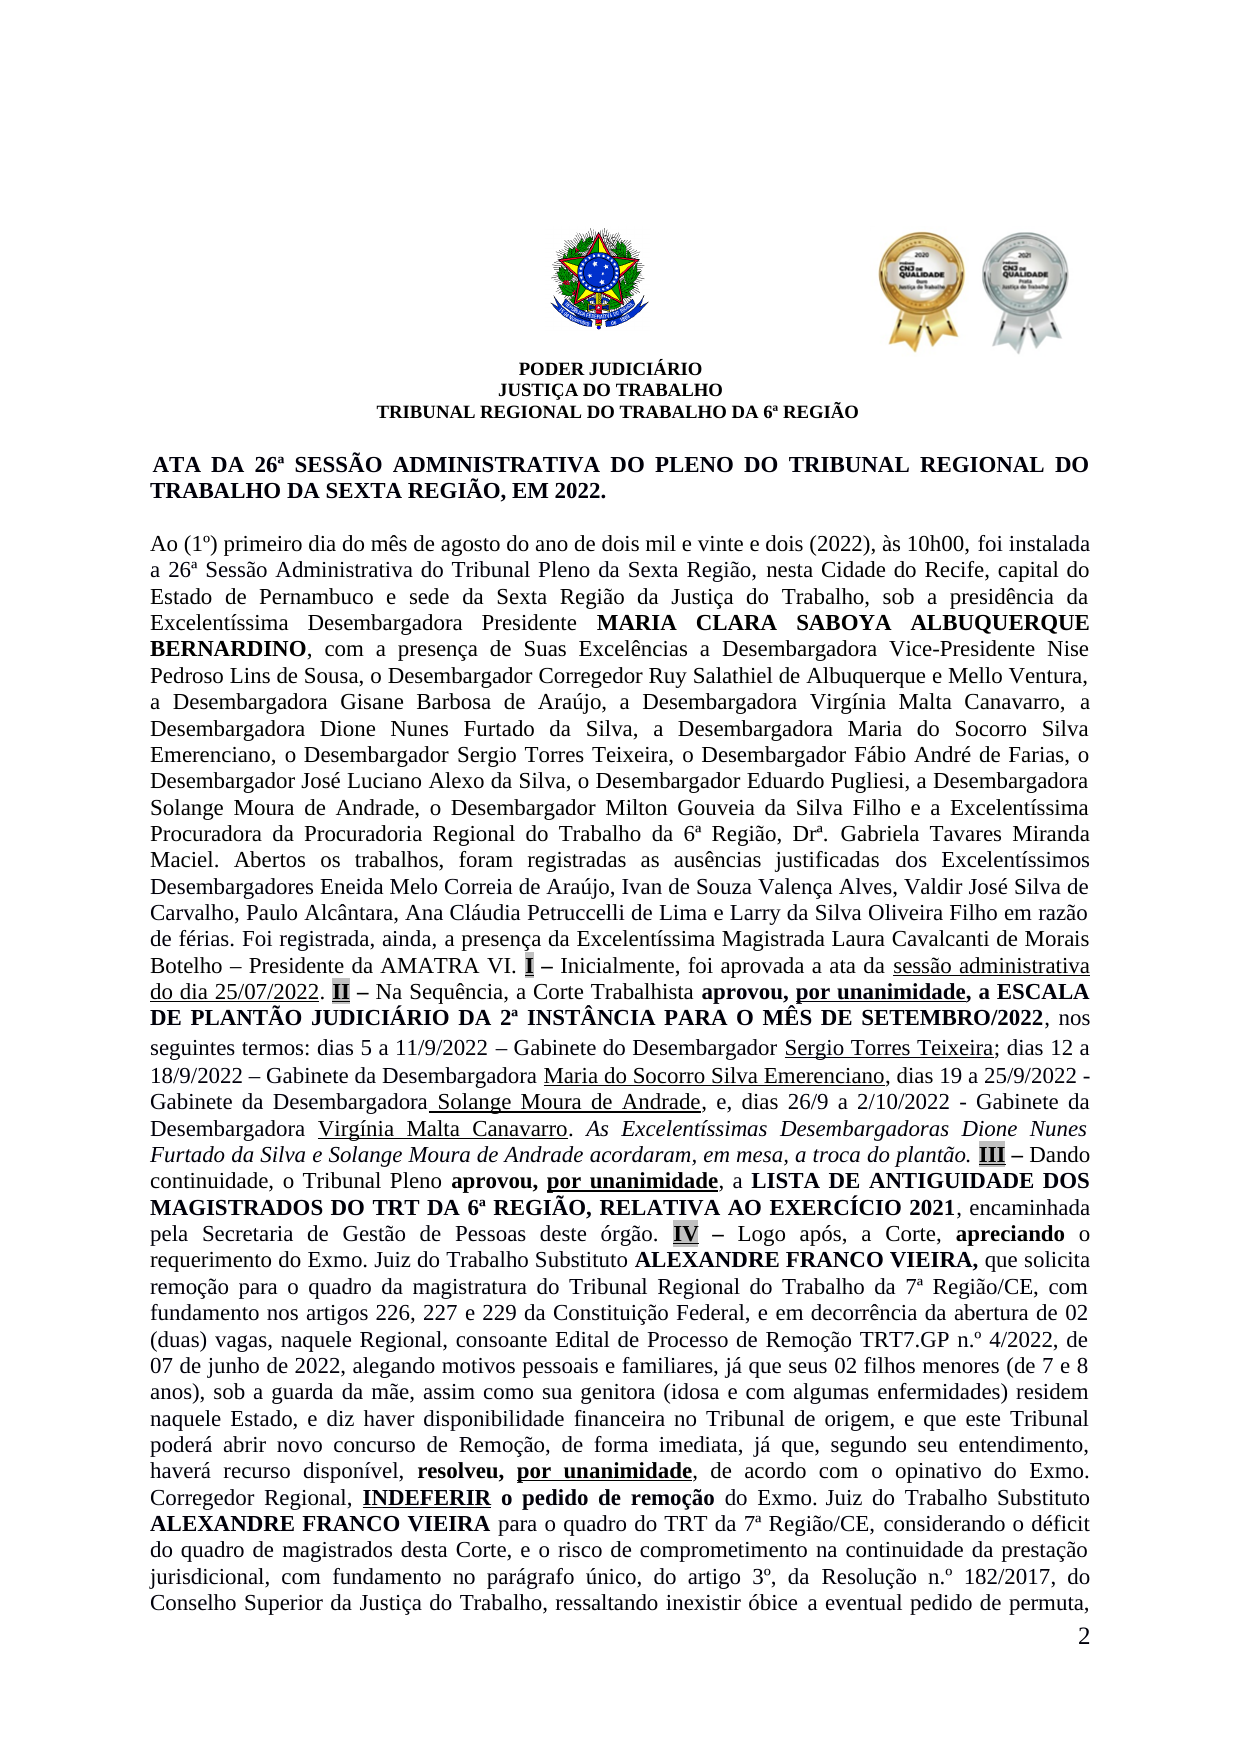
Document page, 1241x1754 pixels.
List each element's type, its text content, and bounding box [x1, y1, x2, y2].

text Ao (1º) primeiro dia do mês de agosto do ano de dois mil e vinte e dois (2022), às 10h00, foi instalada a 26ª Sessão Administrativa do Tribunal Pleno da Sexta Região, nesta Cidade do Recife, capital do Estado de Pernambuco e sede da Sexta Região da Justiça do Trabalho, sob a presidência da Excelentíssima Desembargadora Presidente MARIA CLARA SABOYA ALBUQUERQUE BERNARDINO, com a presença de Suas Excelências a Desembargadora Vice-Presidente Nise Pedroso Lins de Sousa, o Desembargador Corregedor Ruy Salathiel de Albuquerque e Mello Ventura, a Desembargadora Gisane Barbosa de Araújo, a Desembargadora Virgínia Malta Canavarro, a Desembargadora Dione Nunes Furtado da Silva, a Desembargadora Maria do Socorro Silva Emerenciano, o Desembargador Sergio Torres Teixeira, o Desembargador Fábio André de Farias, o Desembargador José Luciano Alexo da Silva, o Desembargador Eduardo Pugliesi, a Desembargadora Solange Moura de Andrade, o Desembargador Milton Gouveia da Silva Filho e a Excelentíssima Procuradora da Procuradoria Regional do Trabalho da 6ª Região, Drª. Gabriela Tavares Miranda Maciel. Abertos os trabalhos, foram registradas as ausências justificadas dos Excelentíssimos Desembargadores Eneida Melo Correia de Araújo, Ivan de Souza Valença Alves, Valdir José Silva de Carvalho, Paulo Alcântara, Ana Cláudia Petruccelli de Lima e Larry da Silva Oliveira Filho em razão de férias. Foi registrada, ainda, a presença da Excelentíssima Magistrada Laura Cavalcanti de Morais Botelho – Presidente da AMATRA VI. I – Inicialmente, foi aprovada a ata da sessão administrativa do dia 25/07/2022. II – Na Sequência, a Corte Trabalhista aprovou, por unanimidade, a ESCALA DE PLANTÃO JUDICIÁRIO DA 2ª INSTÂNCIA PARA O MÊS DE SETEMBRO/2022, nos seguintes termos: dias 5 a 11/9/2022 – Gabinete do Desembargador Sergio Torres Teixeira; dias 12 a 18/9/2022 – Gabinete da Desembargadora Maria do Socorro Silva Emerenciano, dias 19 a 25/9/2022 - Gabinete da Desembargadora Solange Moura de Andrade, e, dias 26/9 a 2/10/2022 - Gabinete da Desembargadora Virgínia Malta Canavarro. As Excelentíssimas Desembargadoras Dione Nunes Furtado da Silva e Solange Moura de Andrade acordaram, em mesa, a troca do plantão. III – Dando continuidade, o Tribunal Pleno aprovou, por unanimidade, a LISTA DE ANTIGUIDADE DOS MAGISTRADOS DO TRT DA 6ª REGIÃO, RELATIVA AO EXERCÍCIO 2021, encaminhada pela Secretaria de Gestão de Pessoas deste órgão. IV – Logo após, a Corte, apreciando o requerimento do Exmo. Juiz do Trabalho Substituto ALEXANDRE FRANCO VIEIRA, que solicita remoção para o quadro da magistratura do Tribunal Regional do Trabalho da 7ª Região/CE, com fundamento nos artigos 226, 227 e 229 da Constituição Federal, e em decorrência da abertura de 02 (duas) vagas, naquele Regional, consoante Edital de Processo de Remoção TRT7.GP n.º 4/2022, de 07 de junho de 2022, alegando motivos pessoais e familiares, já que seus 02 filhos menores (de 7 e 8 anos), sob a guarda da mãe, assim como sua genitora (idosa e com algumas enfermidades) residem naquele Estado, e diz haver disponibilidade financeira no Tribunal de origem, e que este Tribunal poderá abrir novo concurso de Remoção, de forma imediata, já que, segundo seu entendimento, haverá recurso disponível, resolveu, por unanimidade, de acordo com o opinativo do Exmo. Corregedor Regional, INDEFERIR o pedido de remoção do Exmo. Juiz do Trabalho Substituto ALEXANDRE FRANCO VIEIRA para o quadro do TRT da 7ª Região/CE, considerando o déficit do quadro de magistrados desta Corte, e o risco de comprometimento na continuidade da prestação jurisdicional, com fundamento no parágrafo único, do artigo 3º, da Resolução n.º 182/2017, do Conselho Superior da Justiça do Trabalho, ressaltando inexistir óbice a eventual pedido de permuta, [150, 530, 1090, 1616]
text ATA DA 26ª SESSÃO ADMINISTRATIVA DO PLENO DO TRIBUNAL REGIONAL DO TRABALHO DA SEXTA REGIÃO, EM 2022. [150, 451, 1091, 504]
